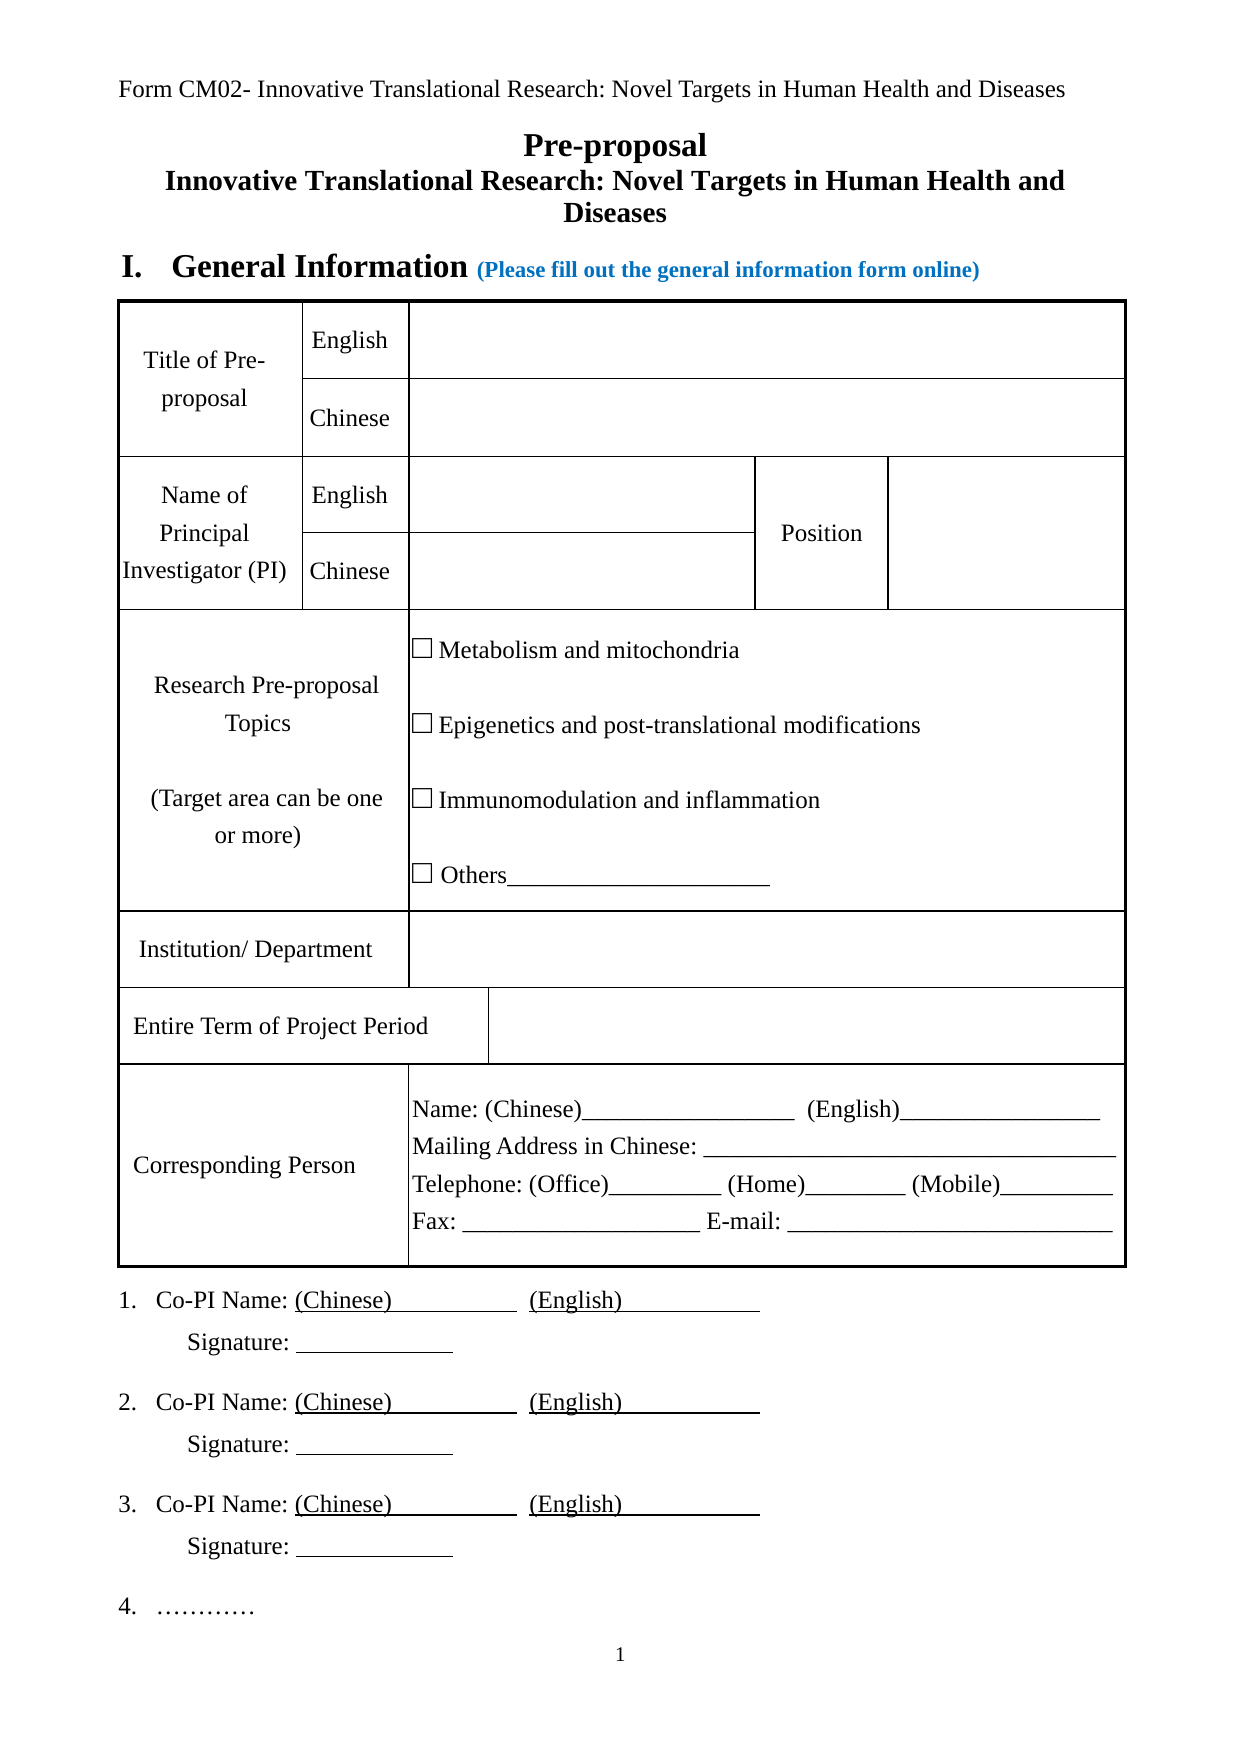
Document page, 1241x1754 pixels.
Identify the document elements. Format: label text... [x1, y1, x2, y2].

text Innovative Translational Research: Novel Targets in Human Health and Diseases [118, 164, 1112, 228]
table_cell [410, 379, 1124, 456]
list Co-PI Name: (Chinese) (English) Signature: [118, 1490, 1039, 1559]
table_cell Corresponding Person [120, 1065, 408, 1265]
table_cell Name: (Chinese)_________________ (English)________________ Mailing Address in Chinese: _________________________________ Telephone: (Office)_________ (Home)________ (Mobile)_________ Fax: ___________________ E-mail: __________________________ [409, 1065, 1124, 1265]
table_cell Entire Term of Project Period [120, 988, 488, 1063]
table_cell English [303, 303, 408, 377]
table_header General Information (Please fill out the general information form online) [118, 229, 1021, 299]
text Pre-proposal [118, 127, 1112, 164]
table_cell Title of Pre-proposal [120, 303, 302, 456]
table_cell Chinese [303, 379, 408, 456]
table_cell [410, 533, 754, 609]
table_cell Institution/ Department [120, 912, 408, 987]
list Co-PI Name: (Chinese) (English) Signature: [118, 1287, 1039, 1356]
table_cell Chinese [303, 533, 408, 609]
table_cell Position [756, 457, 887, 609]
table_cell [889, 457, 1124, 609]
list ………… [118, 1592, 1039, 1620]
table_cell English [303, 457, 408, 532]
table_cell [410, 303, 1124, 377]
table_cell [489, 988, 1124, 1063]
table_cell Research Pre-proposal Topics (Target area can be one or more) [120, 610, 408, 910]
table_cell [410, 457, 754, 532]
table_cell □ Metabolism and mitochondria □ Epigenetics and post-translational modifications □ Immunomodulation and inflammation □ Others_____________________ [410, 610, 1124, 910]
table_cell Name of Principal Investigator (PI) [120, 457, 302, 609]
list Co-PI Name: (Chinese) (English) Signature: [118, 1388, 1039, 1458]
table_cell [410, 912, 1124, 987]
table_header [1021, 229, 1125, 299]
